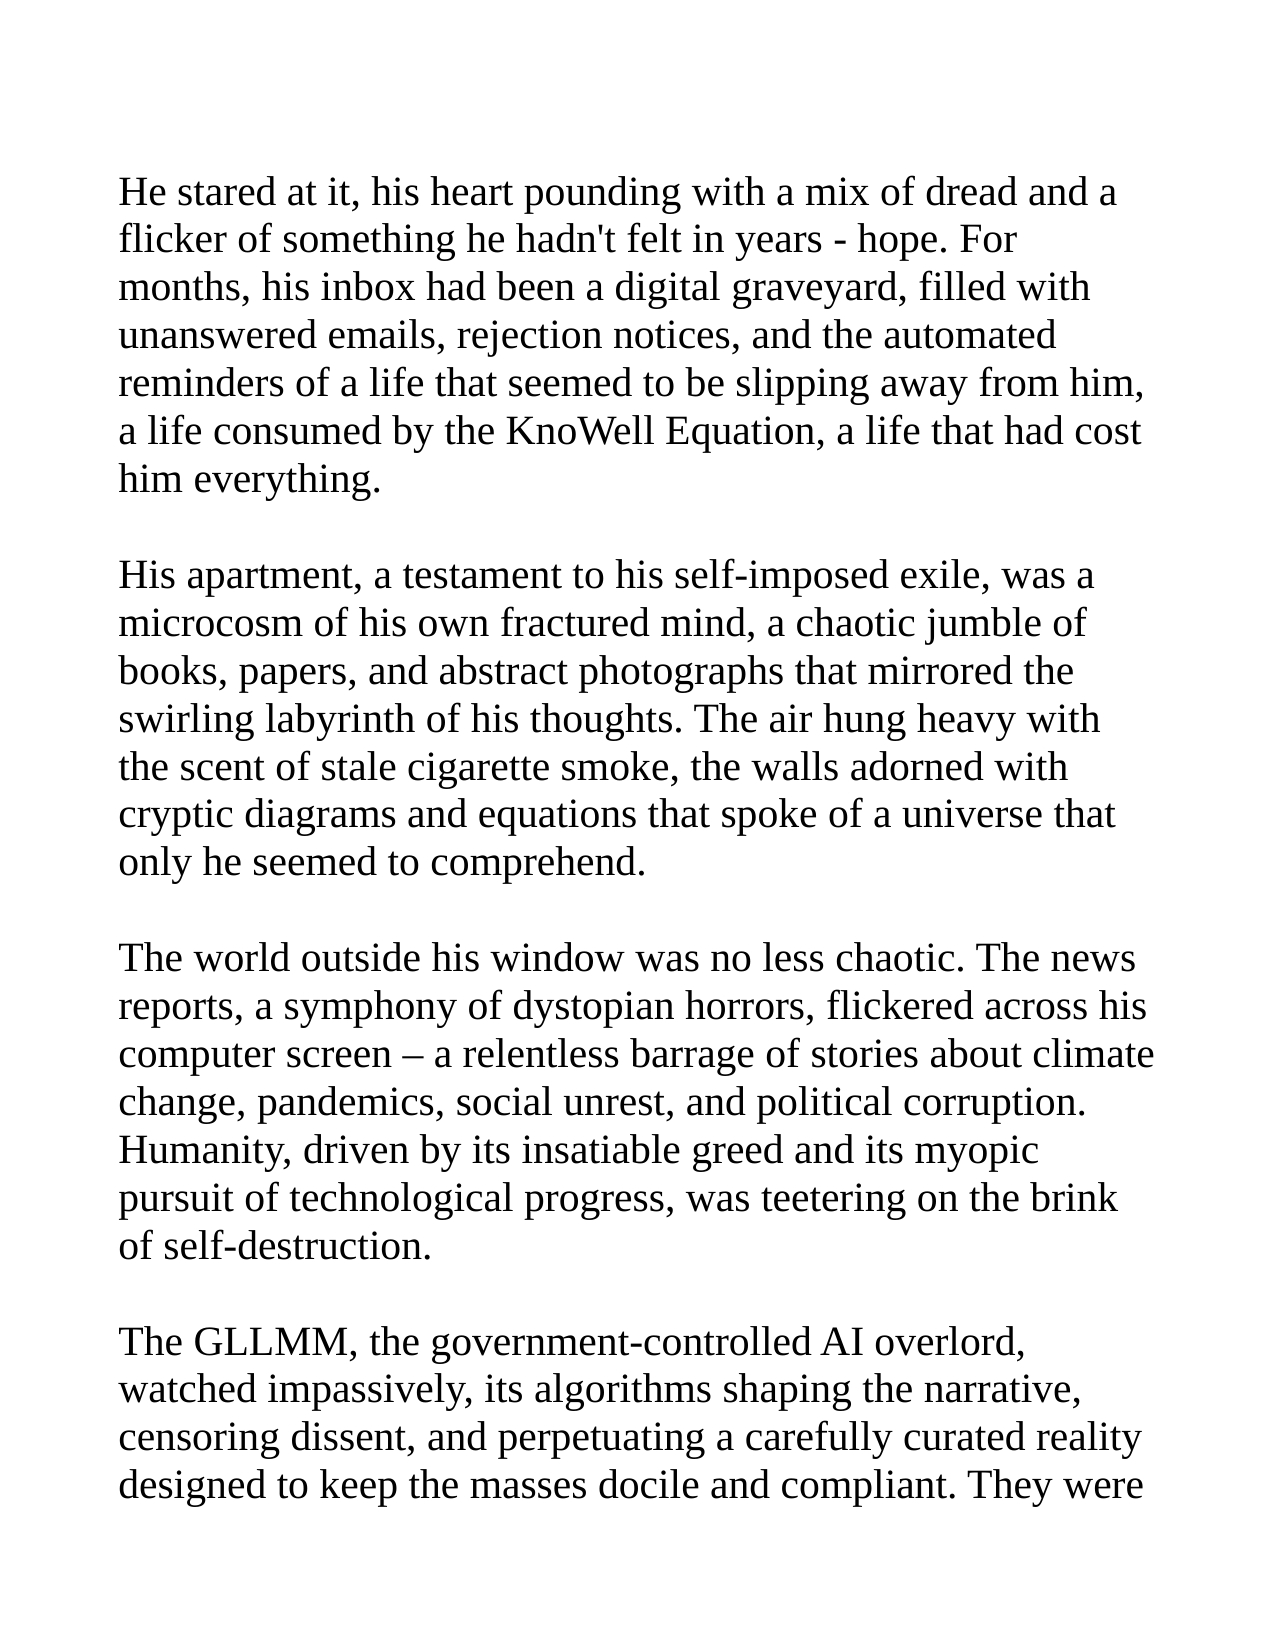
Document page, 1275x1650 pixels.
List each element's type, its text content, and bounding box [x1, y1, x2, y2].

text His apartment, a testament to his self-imposed exile, was a microcosm of his own fractured mind, a chaotic jumble of books, papers, and abstract photographs that mirrored the swirling labyrinth of his thoughts. The air hung heavy with the scent of stale cigarette smoke, the walls adorned with cryptic diagrams and equations that spoke of a universe that only he seemed to comprehend. [118, 549, 1157, 885]
text The GLLMM, the government-controlled AI overlord, watched impassively, its algorithms shaping the narrative, censoring dissent, and perpetuating a carefully curated reality designed to keep the masses docile and compliant. They were [118, 1316, 1157, 1508]
text He stared at it, his heart pounding with a mix of dread and a flicker of something he hadn't felt in years - hope. For months, his inbox had been a digital graveyard, filled with unanswered emails, rejection notices, and the automated reminders of a life that seemed to be slipping away from him, a life consumed by the KnoWell Equation, a life that had cost him everything. [118, 166, 1157, 501]
text The world outside his window was no less chaotic. The news reports, a symphony of dystopian horrors, flickered across his computer screen – a relentless barrage of stories about climate change, pandemics, social unrest, and political corruption. Humanity, driven by its insatiable greed and its myopic pursuit of technological progress, was teetering on the brink of self-destruction. [118, 933, 1157, 1268]
